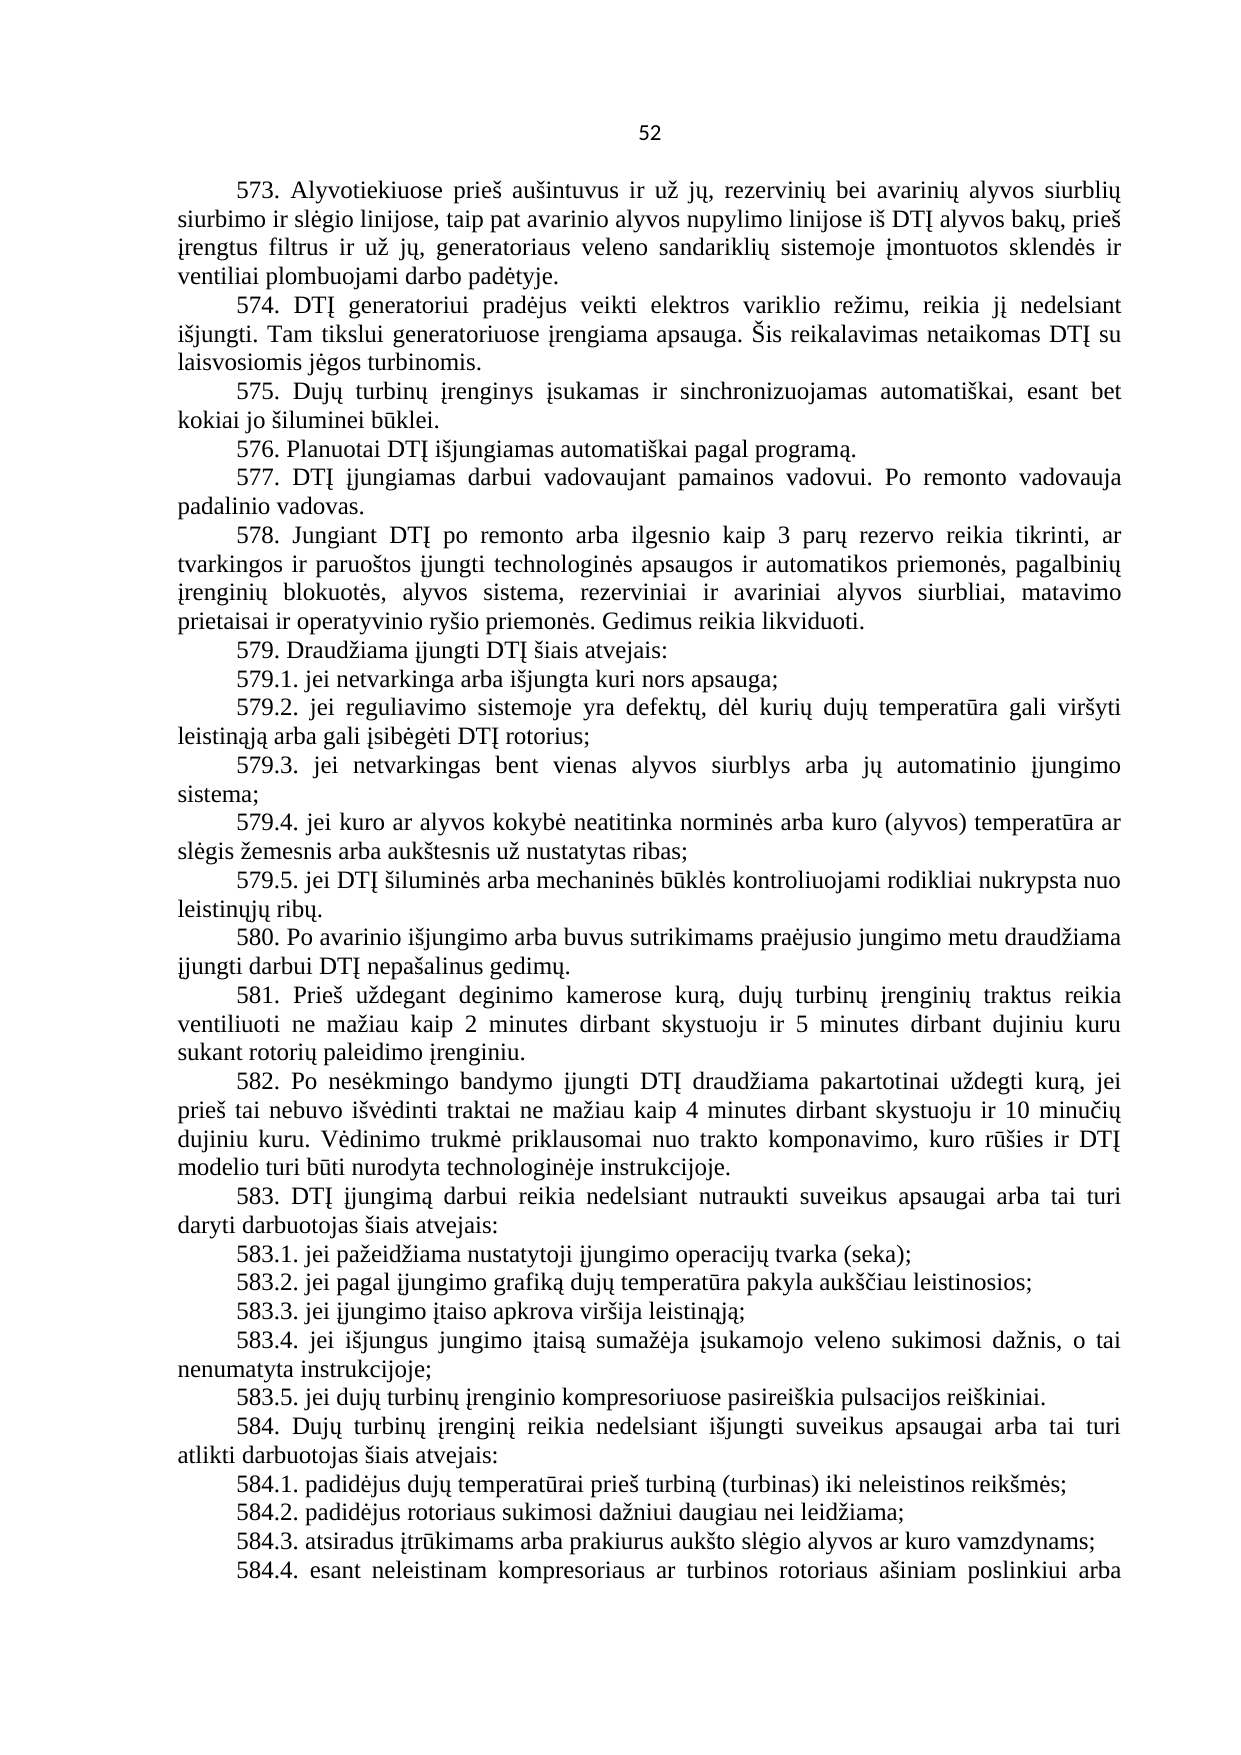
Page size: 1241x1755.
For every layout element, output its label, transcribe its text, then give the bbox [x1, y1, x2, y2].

text 579.5. jei DTĮ šiluminės arba mechaninės būklės kontroliuojami rodikliai nukrypsta nuo leistinųjų ribų. [177, 865, 1122, 922]
text 579.2. jei reguliavimo sistemoje yra defektų, dėl kurių dujų temperatūra gali viršyti leistinąją arba gali įsibėgėti DTĮ rotorius; [177, 692, 1122, 750]
text 583.4. jei išjungus jungimo įtaisą sumažėja įsukamojo veleno sukimosi dažnis, o tai nenumatyta instrukcijoje; [177, 1325, 1122, 1382]
text 583.5. jei dujų turbinų įrenginio kompresoriuose pasireiškia pulsacijos reiškiniai. [177, 1382, 1122, 1411]
text 577. DTĮ įjungiamas darbui vadovaujant pamainos vadovui. Po remonto vadovauja padalinio vadovas. [177, 462, 1122, 520]
text 583. DTĮ įjungimą darbui reikia nedelsiant nutraukti suveikus apsaugai arba tai turi daryti darbuotojas šiais atvejais: [177, 1181, 1122, 1239]
text 584.3. atsiradus įtrūkimams arba prakiurus aukšto slėgio alyvos ar kuro vamzdynams; [177, 1526, 1122, 1555]
text 575. Dujų turbinų įrenginys įsukamas ir sinchronizuojamas automatiškai, esant bet kokiai jo šiluminei būklei. [177, 376, 1122, 434]
text 583.1. jei pažeidžiama nustatytoji įjungimo operacijų tvarka (seka); [177, 1239, 1122, 1267]
text 573. Alyvotiekiuose prieš aušintuvus ir už jų, rezervinių bei avarinių alyvos siurblių siurbimo ir slėgio linijose, taip pat avarinio alyvos nupylimo linijose iš DTĮ alyvos bakų, prieš įrengtus filtrus ir už jų, generatoriaus veleno sandariklių sistemoje įmontuotos sklendės ir ventiliai plombuojami darbo padėtyje. [177, 175, 1122, 290]
text 584.4. esant neleistinam kompresoriaus ar turbinos rotoriaus ašiniam poslinkiui arba [177, 1555, 1122, 1584]
text 579.4. jei kuro ar alyvos kokybė neatitinka norminės arba kuro (alyvos) temperatūra ar slėgis žemesnis arba aukštesnis už nustatytas ribas; [177, 807, 1122, 865]
text 583.3. jei įjungimo įtaiso apkrova viršija leistinąją; [177, 1296, 1122, 1325]
text 576. Planuotai DTĮ išjungiamas automatiškai pagal programą. [177, 434, 1122, 462]
text 579.3. jei netvarkingas bent vienas alyvos siurblys arba jų automatinio įjungimo sistema; [177, 750, 1122, 807]
text 578. Jungiant DTĮ po remonto arba ilgesnio kaip 3 parų rezervo reikia tikrinti, ar tvarkingos ir paruoštos įjungti technologinės apsaugos ir automatikos priemonės, pagalbinių įrenginių blokuotės, alyvos sistema, rezerviniai ir avariniai alyvos siurbliai, matavimo prietaisai ir operatyvinio ryšio priemonės. Gedimus reikia likviduoti. [177, 520, 1122, 635]
text 584.1. padidėjus dujų temperatūrai prieš turbiną (turbinas) iki neleistinos reikšmės; [177, 1469, 1122, 1497]
text 580. Po avarinio išjungimo arba buvus sutrikimams praėjusio jungimo metu draudžiama įjungti darbui DTĮ nepašalinus gedimų. [177, 922, 1122, 980]
text 579.1. jei netvarkinga arba išjungta kuri nors apsauga; [177, 664, 1122, 692]
text 584.2. padidėjus rotoriaus sukimosi dažniui daugiau nei leidžiama; [177, 1497, 1122, 1526]
text 574. DTĮ generatoriui pradėjus veikti elektros variklio režimu, reikia jį nedelsiant išjungti. Tam tikslui generatoriuose įrengiama apsauga. Šis reikalavimas netaikomas DTĮ su laisvosiomis jėgos turbinomis. [177, 290, 1122, 376]
text 582. Po nesėkmingo bandymo įjungti DTĮ draudžiama pakartotinai uždegti kurą, jei prieš tai nebuvo išvėdinti traktai ne mažiau kaip 4 minutes dirbant skystuoju ir 10 minučių dujiniu kuru. Vėdinimo trukmė priklausomai nuo trakto komponavimo, kuro rūšies ir DTĮ modelio turi būti nurodyta technologinėje instrukcijoje. [177, 1066, 1122, 1181]
text 581. Prieš uždegant deginimo kamerose kurą, dujų turbinų įrenginių traktus reikia ventiliuoti ne mažiau kaip 2 minutes dirbant skystuoju ir 5 minutes dirbant dujiniu kuru sukant rotorių paleidimo įrenginiu. [177, 980, 1122, 1066]
text 583.2. jei pagal įjungimo grafiką dujų temperatūra pakyla aukščiau leistinosios; [177, 1267, 1122, 1296]
text 584. Dujų turbinų įrenginį reikia nedelsiant išjungti suveikus apsaugai arba tai turi atlikti darbuotojas šiais atvejais: [177, 1411, 1122, 1469]
text 579. Draudžiama įjungti DTĮ šiais atvejais: [177, 635, 1122, 664]
